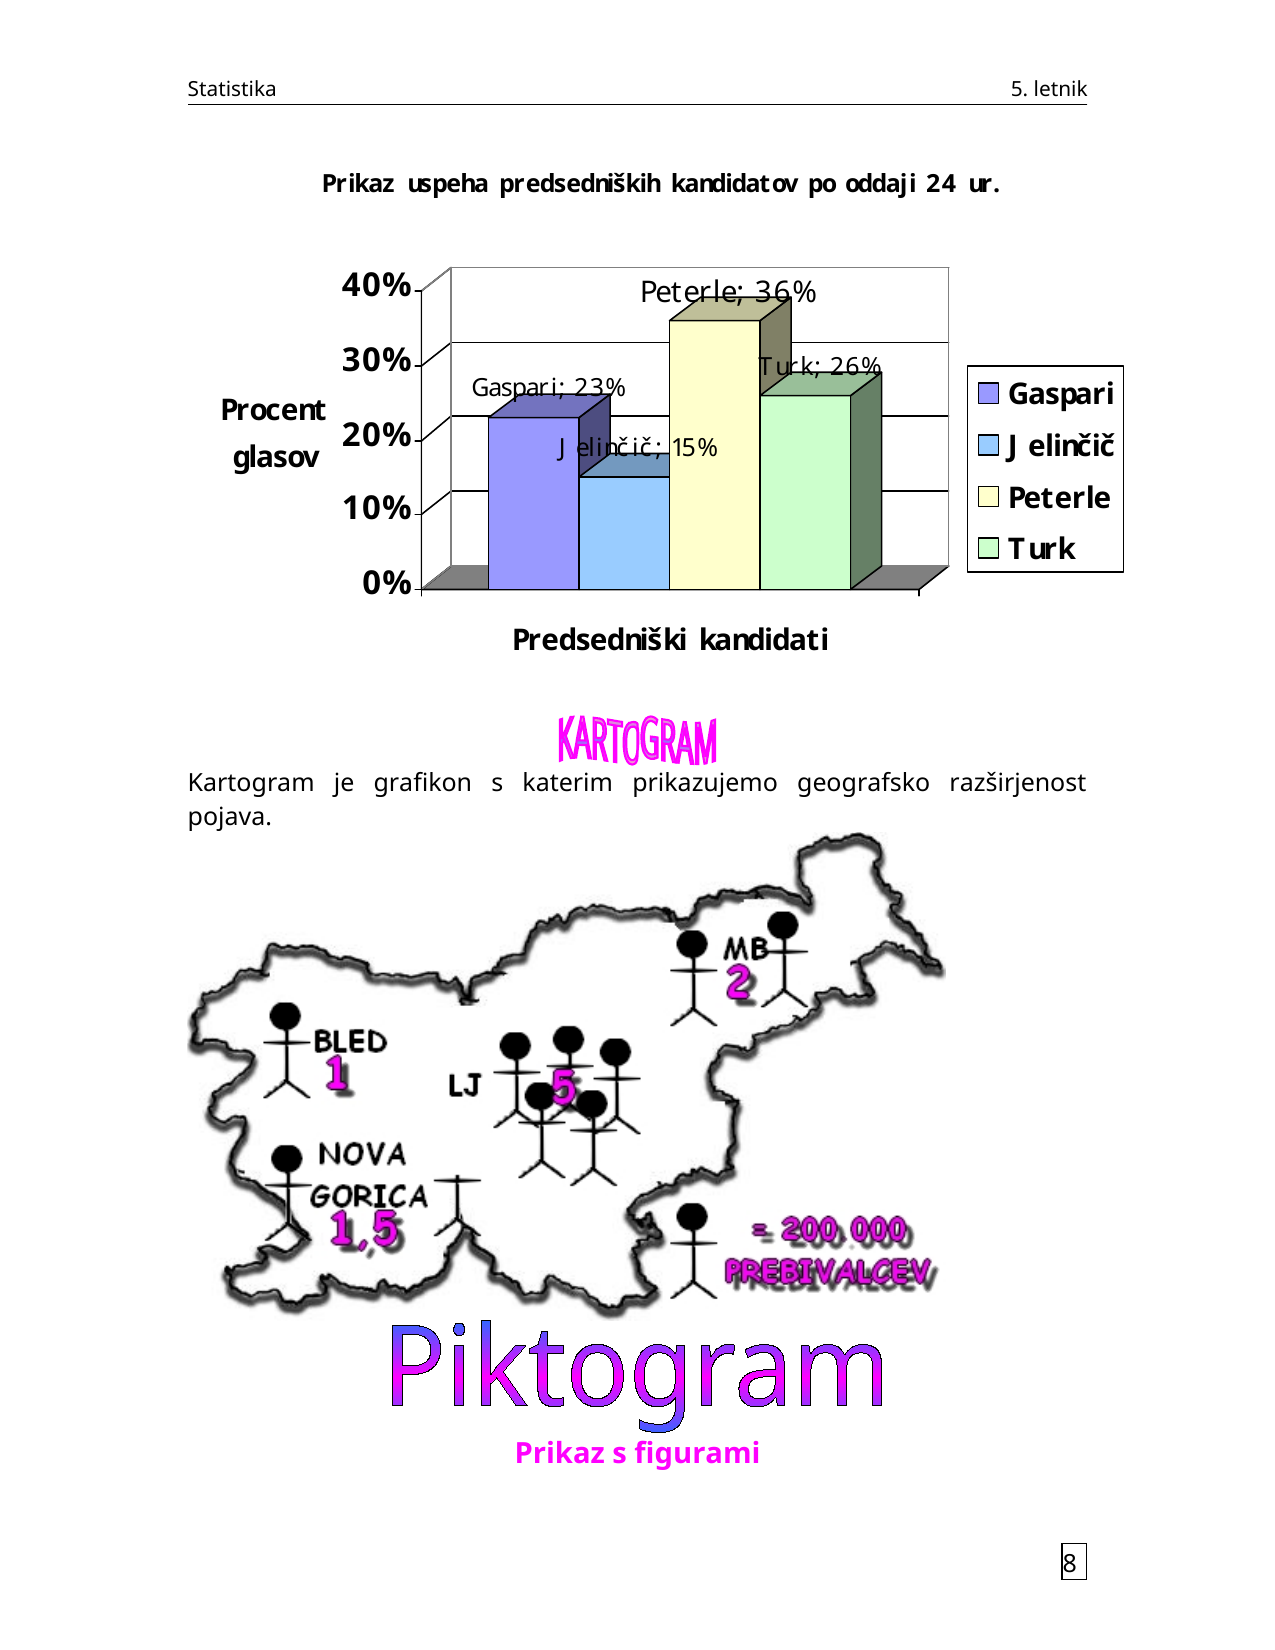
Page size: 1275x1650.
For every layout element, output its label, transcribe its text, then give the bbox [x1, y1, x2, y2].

text Kartogram je grafikon s katerim prikazujemo geografsko razširjenost pojava. [187, 765, 1087, 833]
text Prikaz s figurami [187, 1433, 1087, 1472]
picture [187, 832, 946, 1321]
